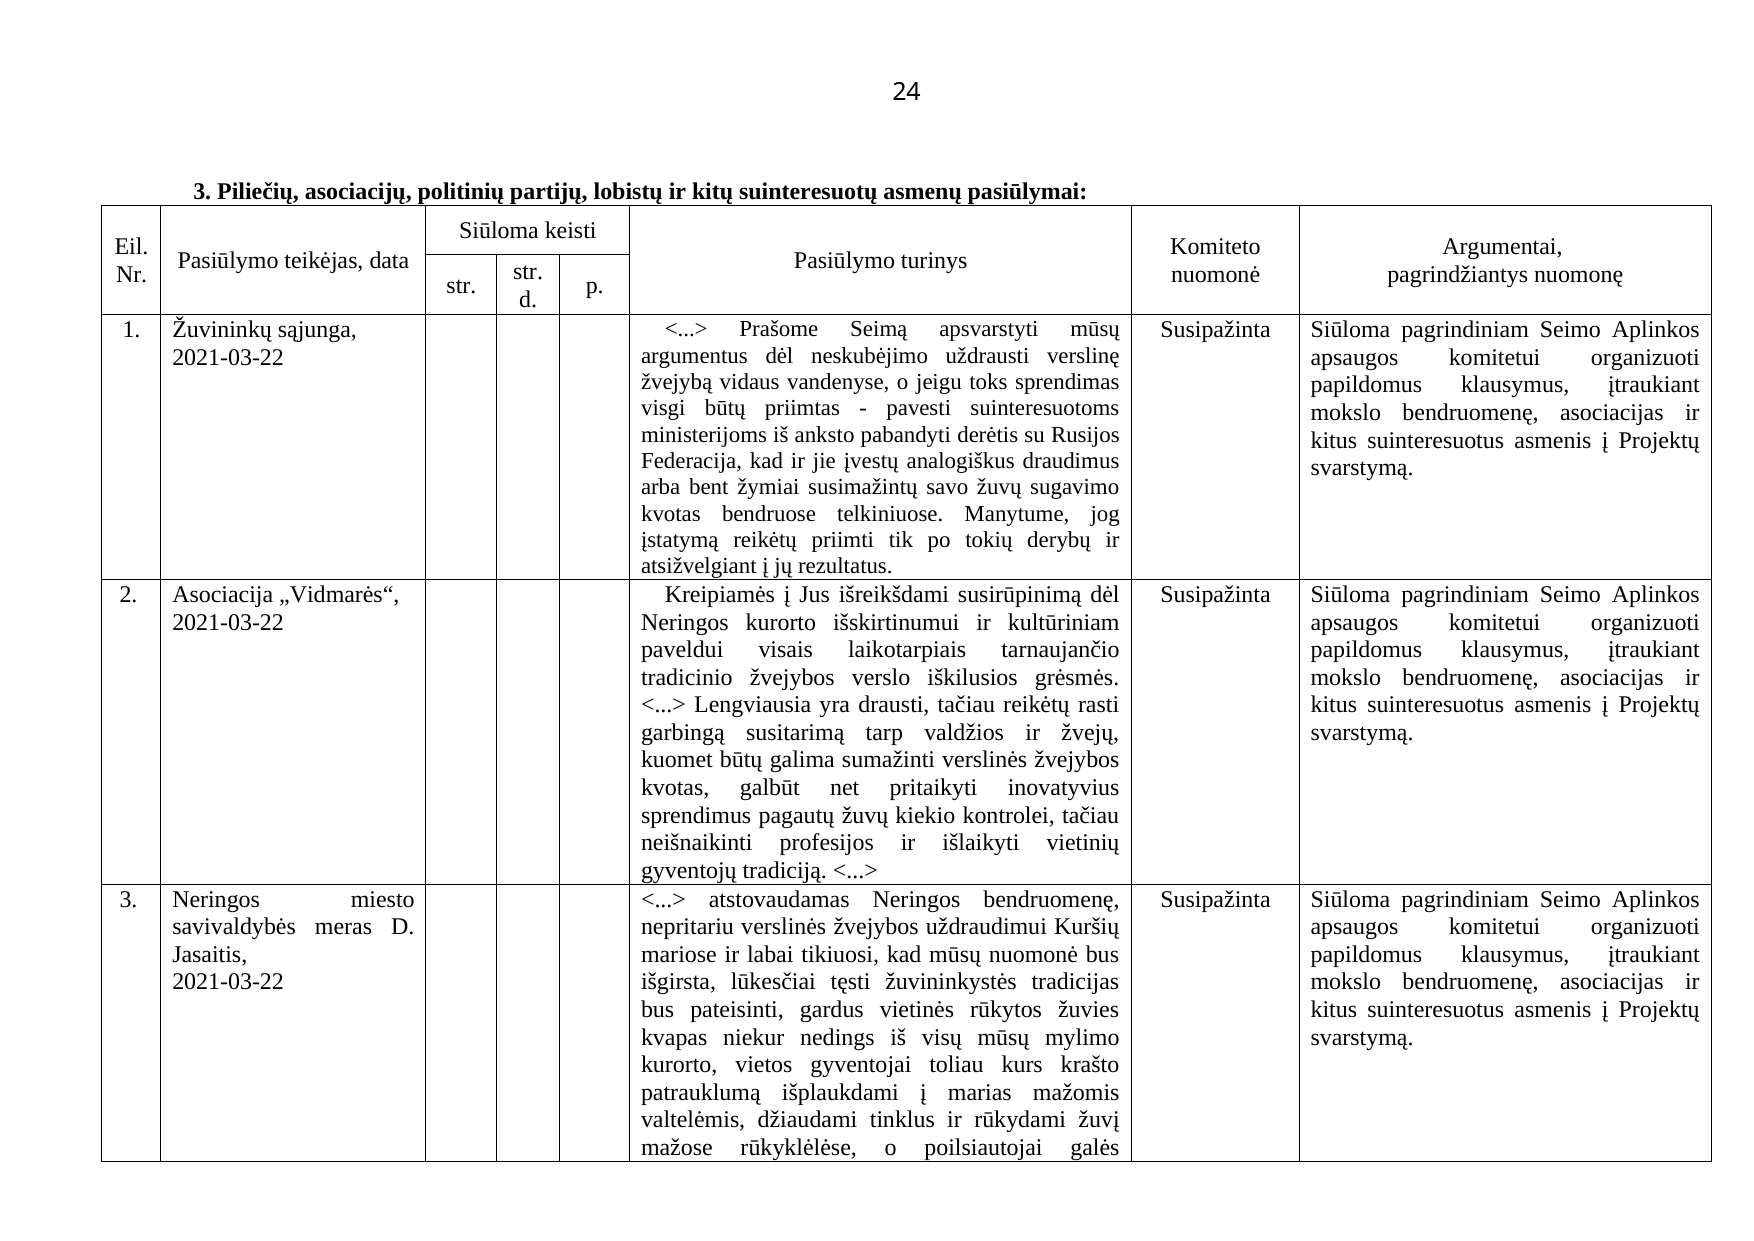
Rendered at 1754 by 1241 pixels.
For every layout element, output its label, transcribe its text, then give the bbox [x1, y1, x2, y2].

table_cell <...> Prašome Seimą apsvarstyti mūsų argumentus dėl neskubėjimo uždrausti verslinę žvejybą vidaus vandenyse, o jeigu toks sprendimas visgi būtų priimtas - pavesti suinteresuotoms ministerijoms iš anksto pabandyti derėtis su Rusijos Federacija, kad ir jie įvestų analogiškus draudimus arba bent žymiai susimažintų savo žuvų sugavimo kvotas bendruose telkiniuose. Manytume, jog įstatymą reikėtų priimti tik po tokių derybų ir atsižvelgiant į jų rezultatus. [630, 315, 1131, 579]
table_cell [497, 580, 559, 883]
table_cell Siūloma pagrindiniam Seimo Aplinkos apsaugos komitetui organizuoti papildomus klausymus, įtraukiant mokslo bendruomenę, asociacijas ir kitus suinteresuotus asmenis į Projektų svarstymą. [1300, 315, 1711, 579]
table_cell Siūloma pagrindiniam Seimo Aplinkos apsaugos komitetui organizuoti papildomus klausymus, įtraukiant mokslo bendruomenę, asociacijas ir kitus suinteresuotus asmenis į Projektų svarstymą. [1300, 885, 1711, 1161]
table_cell 2. [102, 580, 160, 883]
table_header Pasiūlymo teikėjas, data [161, 206, 425, 314]
table_cell 1. [102, 315, 160, 579]
table_cell [560, 315, 629, 579]
table_cell Neringos miesto savivaldybės meras D. Jasaitis, 2021-03-22 [161, 885, 425, 1161]
table_cell Asociacija „Vidmarės“, 2021-03-22 [161, 580, 425, 883]
table_cell <...> atstovaudamas Neringos bendruomenę, nepritariu verslinės žvejybos uždraudimui Kuršių mariose ir labai tikiuosi, kad mūsų nuomonė bus išgirsta, lūkesčiai tęsti žuvininkystės tradicijas bus pateisinti, gardus vietinės rūkytos žuvies kvapas niekur nedings iš visų mūsų mylimo kurorto, vietos gyventojai toliau kurs krašto patrauklumą išplaukdami į marias mažomis valtelėmis, džiaudami tinklus ir rūkydami žuvį mažose rūkyklėlėse, o poilsiautojai galės [630, 885, 1131, 1161]
table_cell [426, 315, 496, 579]
table_cell Susipažinta [1132, 885, 1299, 1161]
table_cell 3. [102, 885, 160, 1161]
table_header Komiteto nuomonė [1132, 206, 1299, 314]
table_cell [426, 885, 496, 1161]
table_cell [497, 885, 559, 1161]
table_cell Žuvininkų sąjunga, 2021-03-22 [161, 315, 425, 579]
table_cell [497, 315, 559, 579]
table_cell [560, 580, 629, 883]
table_cell [560, 885, 629, 1161]
table_cell str. d. [497, 255, 559, 314]
table_cell str. [426, 255, 496, 314]
table_cell Siūloma pagrindiniam Seimo Aplinkos apsaugos komitetui organizuoti papildomus klausymus, įtraukiant mokslo bendruomenę, asociacijas ir kitus suinteresuotus asmenis į Projektų svarstymą. [1300, 580, 1711, 883]
table_cell Kreipiamės į Jus išreikšdami susirūpinimą dėl Neringos kurorto išskirtinumui ir kultūriniam paveldui visais laikotarpiais tarnaujančio tradicinio žvejybos verslo iškilusios grėsmės. <...> Lengviausia yra drausti, tačiau reikėtų rasti garbingą susitarimą tarp valdžios ir žvejų, kuomet būtų galima sumažinti verslinės žvejybos kvotas, galbūt net pritaikyti inovatyvius sprendimus pagautų žuvų kiekio kontrolei, tačiau neišnaikinti profesijos ir išlaikyti vietinių gyventojų tradiciją. <...> [630, 580, 1131, 883]
table_header Eil. Nr. [102, 206, 160, 314]
table_cell [426, 580, 496, 883]
table_header Pasiūlymo turinys [630, 206, 1131, 314]
subtitle 3. Piliečių, asociacijų, politinių partijų, lobistų ir kitų suinteresuotų asmenų pasiūlymai: [118, 177, 1695, 205]
table_cell Susipažinta [1132, 580, 1299, 883]
table_header Siūloma keisti [426, 206, 629, 254]
table_cell Susipažinta [1132, 315, 1299, 579]
table_cell p. [560, 255, 629, 314]
table_header Argumentai, pagrindžiantys nuomonę [1300, 206, 1711, 314]
